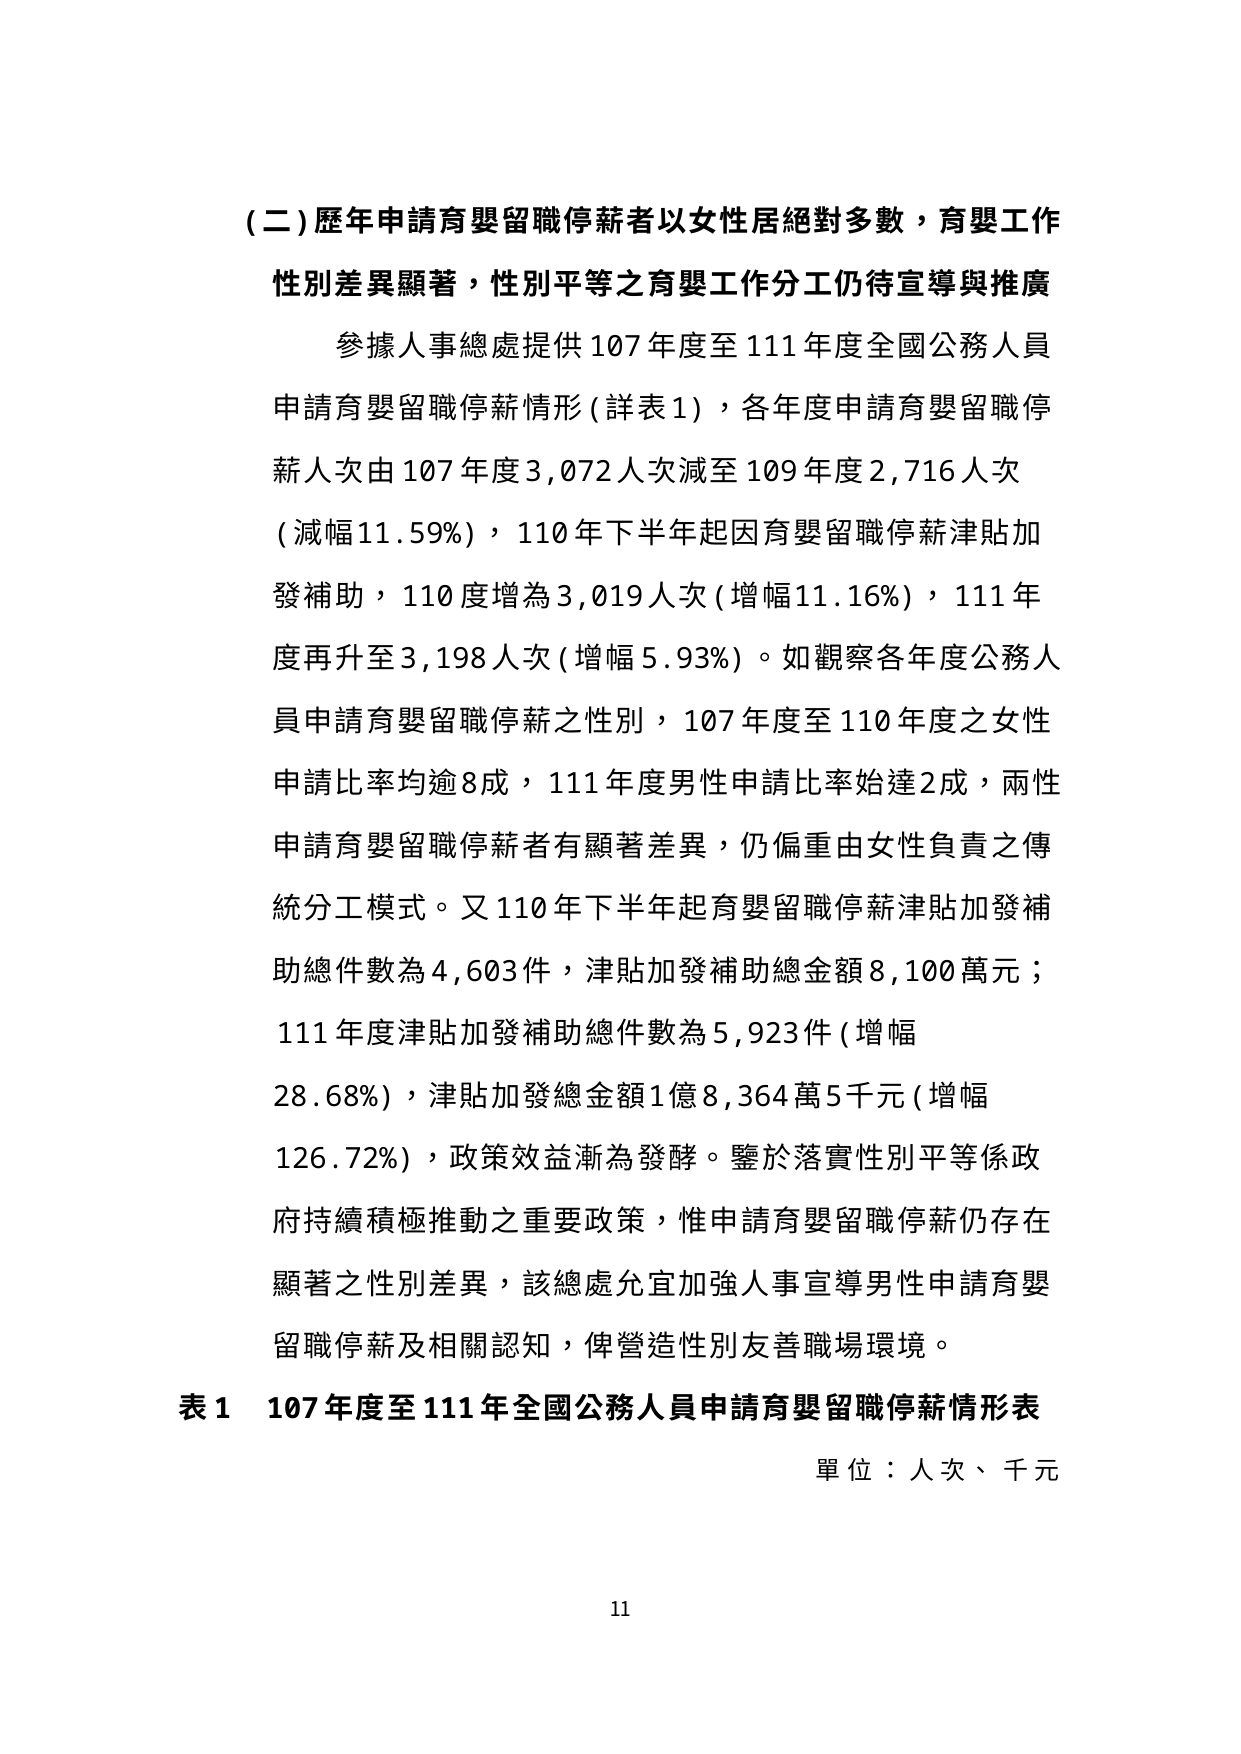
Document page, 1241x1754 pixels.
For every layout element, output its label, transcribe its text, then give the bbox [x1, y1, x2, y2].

text 表1 107年度至111年全國公務人員申請育嬰留職停薪情形表 [177, 1365, 1063, 1427]
text 單位：人次、千元 [266, 1427, 1063, 1490]
text 參據人事總處提供107年度至111年度全國公務人員申請育嬰留職停薪情形(詳表1)，各年度申請育嬰留職停薪人次由107年度3,072人次減至109年度2,716人次(減幅11.59%)，110年下半年起因育嬰留職停薪津貼加發補助，110度增為3,019人次(增幅11.16%)，111年度再升至3,198人次(增幅5.93%)。如觀察各年度公務人員申請育嬰留職停薪之性別，107年度至110年度之女性申請比率均逾8成，111年度男性申請比率始達2成，兩性申請育嬰留職停薪者有顯著差異，仍偏重由女性負責之傳統分工模式。又110年下半年起育嬰留職停薪津貼加發補助總件數為4,603件，津貼加發補助總金額8,100萬元；111年度津貼加發補助總件數為5,923件(增幅28.68%)，津貼加發總金額1億8,364萬5千元(增幅126.72%)，政策效益漸為發酵。鑒於落實性別平等係政府持續積極推動之重要政策，惟申請育嬰留職停薪仍存在顯著之性別差異，該總處允宜加強人事宣導男性申請育嬰留職停薪及相關認知，俾營造性別友善職場環境。 [266, 302, 1063, 1365]
text (二)歷年申請育嬰留職停薪者以女性居絕對多數，育嬰工作性別差異顯著，性別平等之育嬰工作分工仍待宣導與推廣 [236, 177, 1063, 302]
